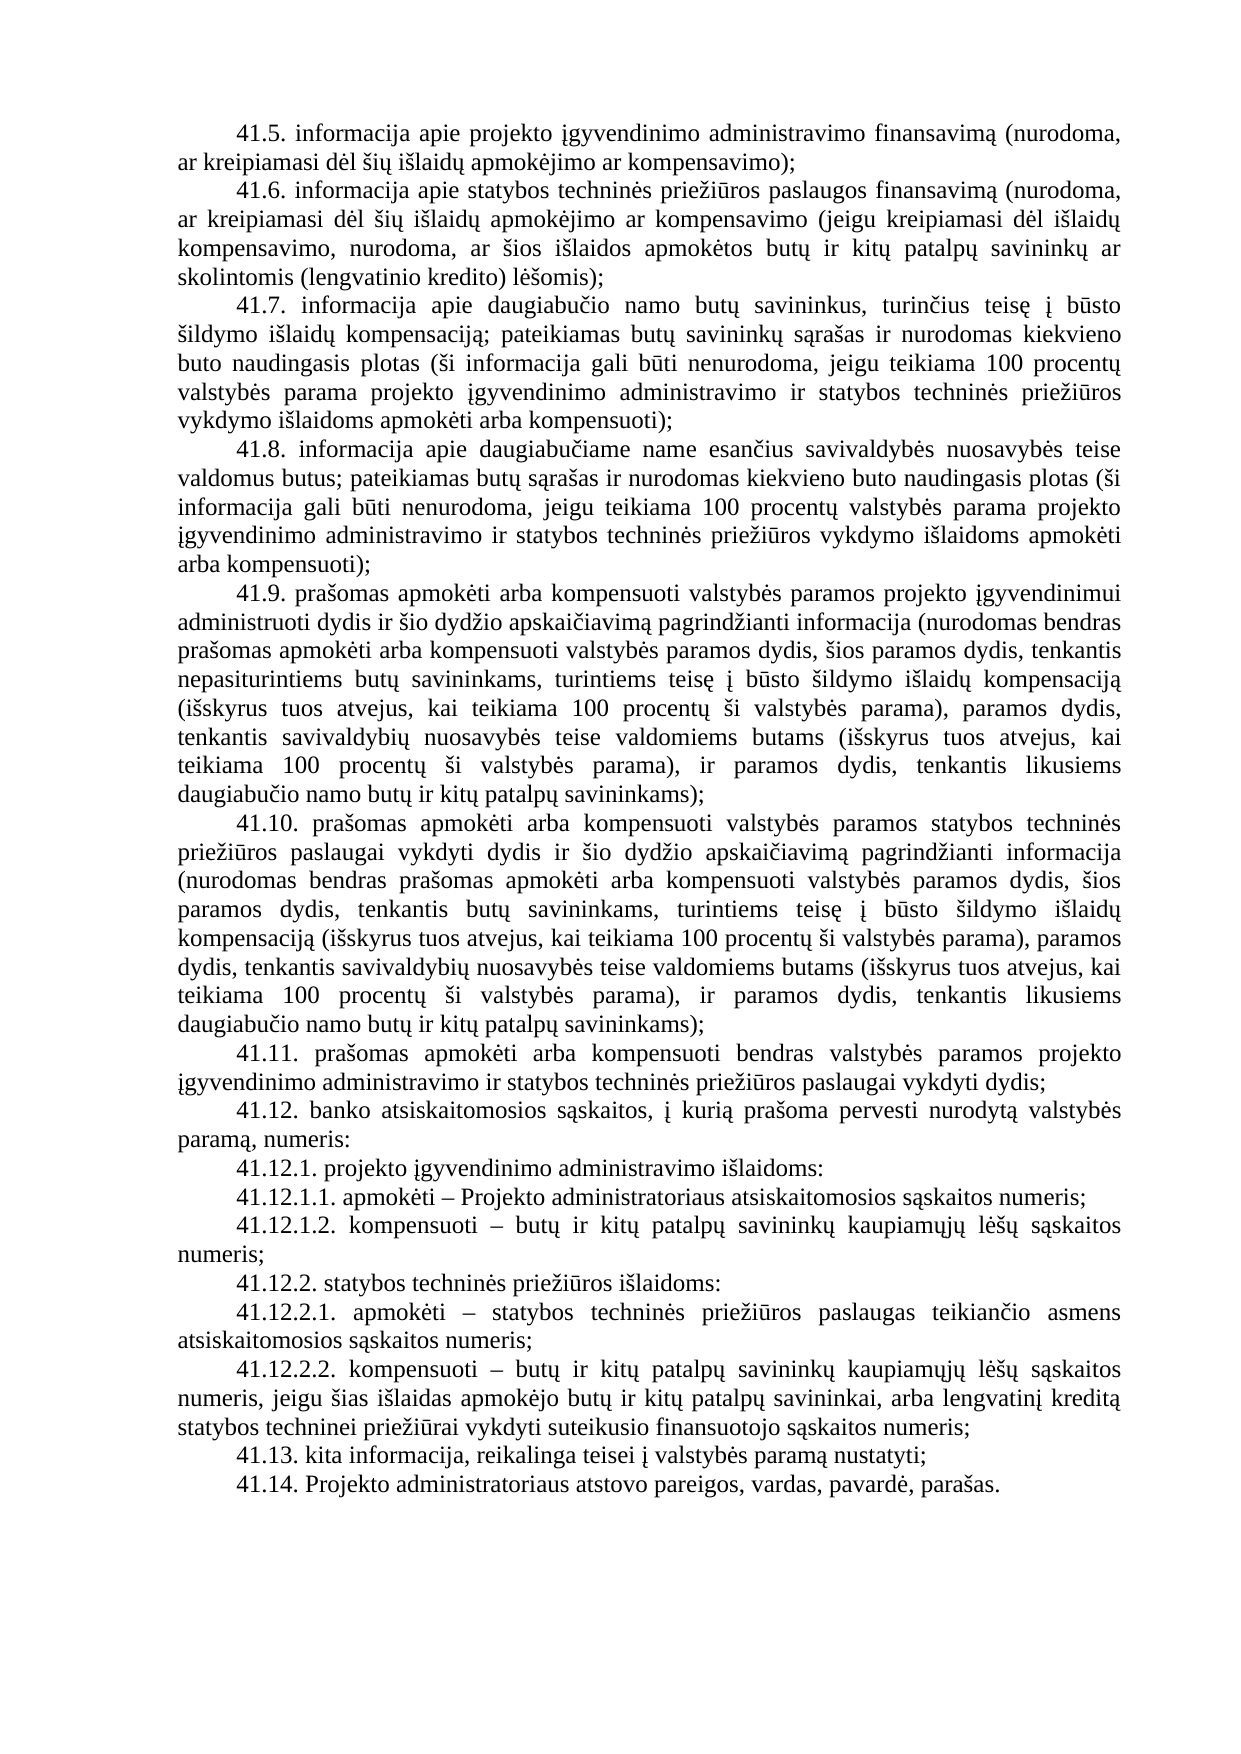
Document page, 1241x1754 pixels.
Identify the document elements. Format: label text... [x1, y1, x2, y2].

text 41.7. informacija apie daugiabučio namo butų savininkus, turinčius teisę į būsto šildymo išlaidų kompensaciją; pateikiamas butų savininkų sąrašas ir nurodomas kiekvieno buto naudingasis plotas (ši informacija gali būti nenurodoma, jeigu teikiama 100 procentų valstybės parama projekto įgyvendinimo administravimo ir statybos techninės priežiūros vykdymo išlaidoms apmokėti arba kompensuoti); [177, 291, 1122, 434]
text 41.12. banko atsiskaitomosios sąskaitos, į kurią prašoma pervesti nurodytą valstybės paramą, numeris: [177, 1096, 1122, 1153]
text 41.12.1.2. kompensuoti – butų ir kitų patalpų savininkų kaupiamųjų lėšų sąskaitos numeris; [177, 1211, 1122, 1268]
text 41.8. informacija apie daugiabučiame name esančius savivaldybės nuosavybės teise valdomus butus; pateikiamas butų sąrašas ir nurodomas kiekvieno buto naudingasis plotas (ši informacija gali būti nenurodoma, jeigu teikiama 100 procentų valstybės parama projekto įgyvendinimo administravimo ir statybos techninės priežiūros vykdymo išlaidoms apmokėti arba kompensuoti); [177, 434, 1122, 578]
text 41.14. Projekto administratoriaus atstovo pareigos, vardas, pavardė, parašas. [177, 1469, 1122, 1498]
text 41.11. prašomas apmokėti arba kompensuoti bendras valstybės paramos projekto įgyvendinimo administravimo ir statybos techninės priežiūros paslaugai vykdyti dydis; [177, 1038, 1122, 1096]
text 41.13. kita informacija, reikalinga teisei į valstybės paramą nustatyti; [177, 1441, 1122, 1469]
text 41.10. prašomas apmokėti arba kompensuoti valstybės paramos statybos techninės priežiūros paslaugai vykdyti dydis ir šio dydžio apskaičiavimą pagrindžianti informacija (nurodomas bendras prašomas apmokėti arba kompensuoti valstybės paramos dydis, šios paramos dydis, tenkantis butų savininkams, turintiems teisę į būsto šildymo išlaidų kompensaciją (išskyrus tuos atvejus, kai teikiama 100 procentų ši valstybės parama), paramos dydis, tenkantis savivaldybių nuosavybės teise valdomiems butams (išskyrus tuos atvejus, kai teikiama 100 procentų ši valstybės parama), ir paramos dydis, tenkantis likusiems daugiabučio namo butų ir kitų patalpų savininkams); [177, 808, 1122, 1038]
text 41.12.2.2. kompensuoti – butų ir kitų patalpų savininkų kaupiamųjų lėšų sąskaitos numeris, jeigu šias išlaidas apmokėjo butų ir kitų patalpų savininkai, arba lengvatinį kreditą statybos techninei priežiūrai vykdyti suteikusio finansuotojo sąskaitos numeris; [177, 1354, 1122, 1441]
text 41.9. prašomas apmokėti arba kompensuoti valstybės paramos projekto įgyvendinimui administruoti dydis ir šio dydžio apskaičiavimą pagrindžianti informacija (nurodomas bendras prašomas apmokėti arba kompensuoti valstybės paramos dydis, šios paramos dydis, tenkantis nepasiturintiems butų savininkams, turintiems teisę į būsto šildymo išlaidų kompensaciją (išskyrus tuos atvejus, kai teikiama 100 procentų ši valstybės parama), paramos dydis, tenkantis savivaldybių nuosavybės teise valdomiems butams (išskyrus tuos atvejus, kai teikiama 100 procentų ši valstybės parama), ir paramos dydis, tenkantis likusiems daugiabučio namo butų ir kitų patalpų savininkams); [177, 578, 1122, 808]
text 41.6. informacija apie statybos techninės priežiūros paslaugos finansavimą (nurodoma, ar kreipiamasi dėl šių išlaidų apmokėjimo ar kompensavimo (jeigu kreipiamasi dėl išlaidų kompensavimo, nurodoma, ar šios išlaidos apmokėtos butų ir kitų patalpų savininkų ar skolintomis (lengvatinio kredito) lėšomis); [177, 176, 1122, 291]
text 41.5. informacija apie projekto įgyvendinimo administravimo finansavimą (nurodoma, ar kreipiamasi dėl šių išlaidų apmokėjimo ar kompensavimo); [177, 118, 1122, 176]
text 41.12.1. projekto įgyvendinimo administravimo išlaidoms: [177, 1153, 1122, 1182]
text 41.12.2.1. apmokėti – statybos techninės priežiūros paslaugas teikiančio asmens atsiskaitomosios sąskaitos numeris; [177, 1297, 1122, 1354]
text 41.12.2. statybos techninės priežiūros išlaidoms: [177, 1268, 1122, 1297]
text 41.12.1.1. apmokėti – Projekto administratoriaus atsiskaitomosios sąskaitos numeris; [177, 1182, 1122, 1211]
